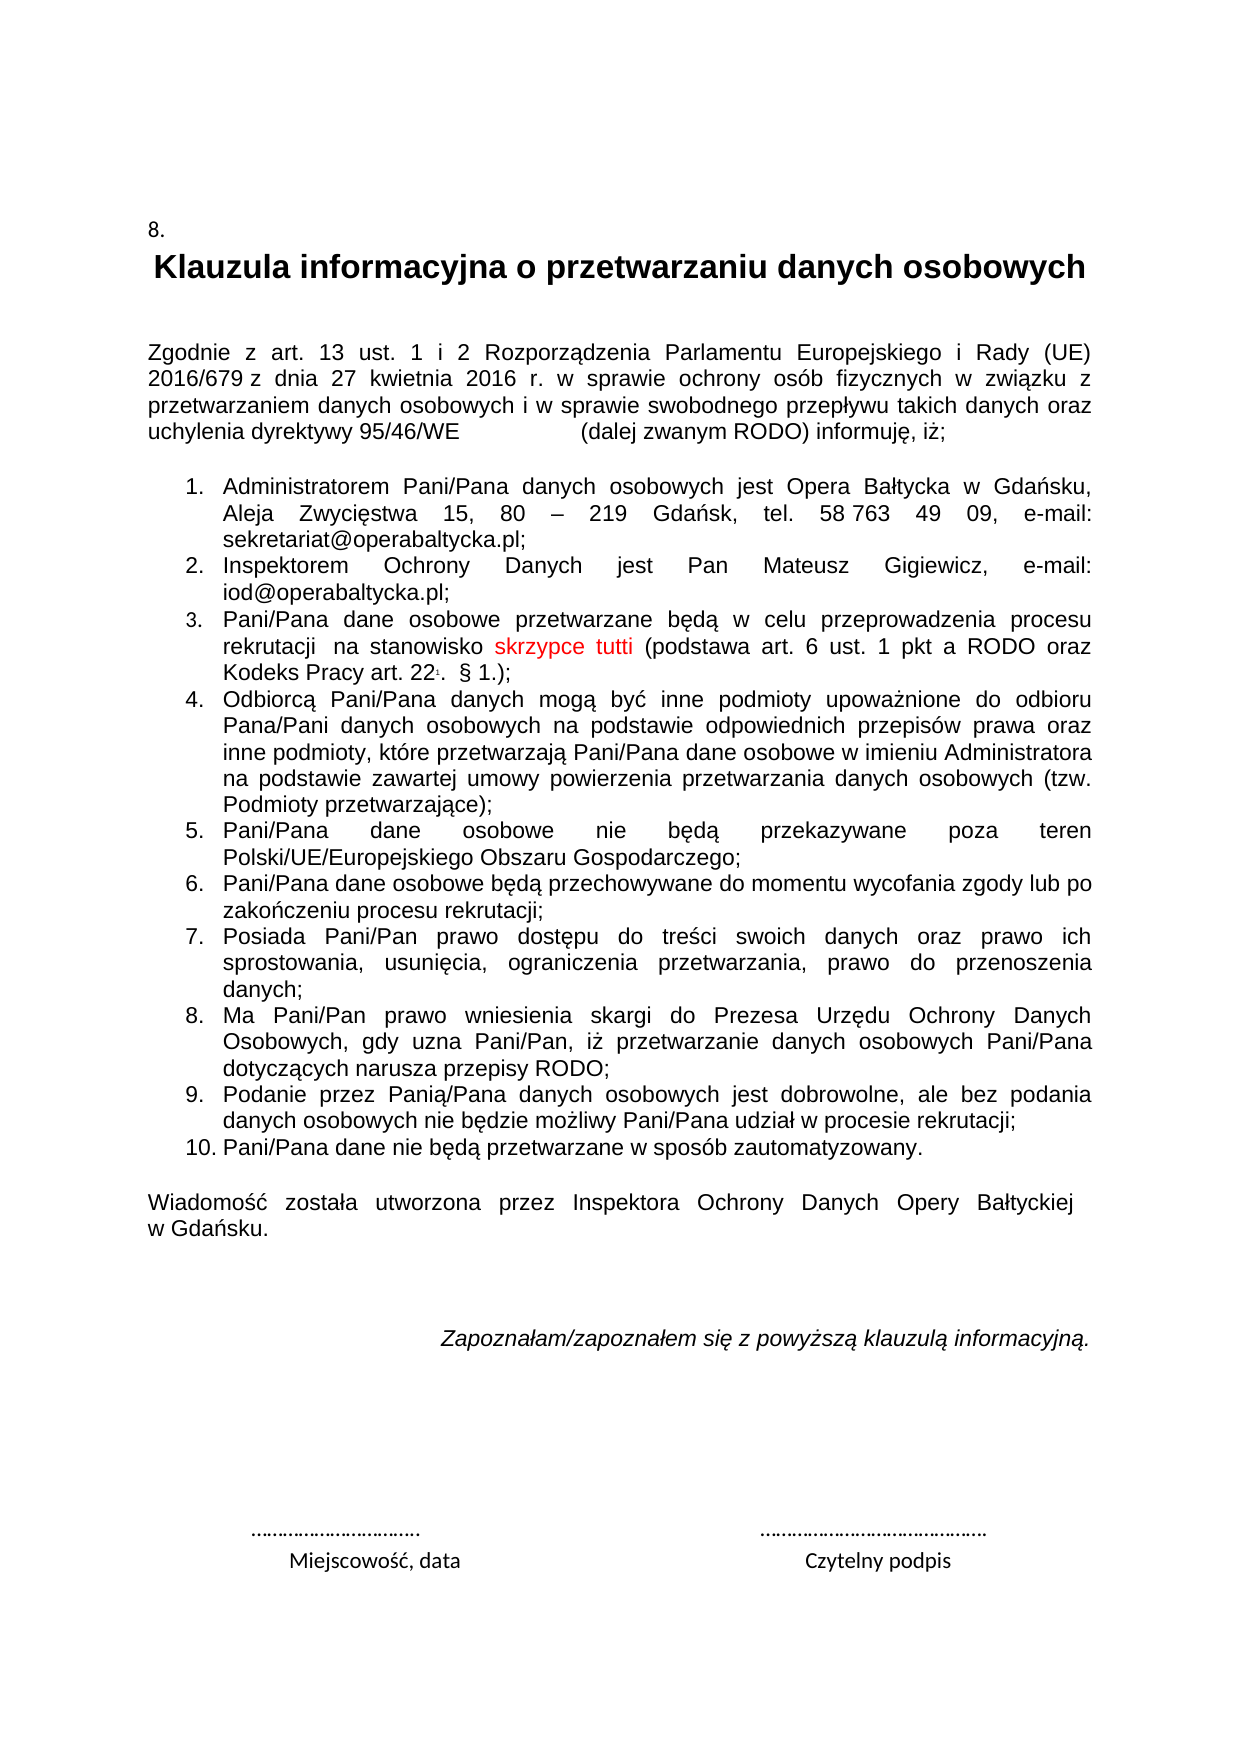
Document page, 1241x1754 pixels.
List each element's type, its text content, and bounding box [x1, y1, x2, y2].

list Pani/Pana dane nie będą przetwarzane w sposób zautomatyzowany. [185, 1134, 1092, 1160]
text Wiadomość została utworzona przez Inspektora Ochrony Danych Opery Bałtyckiej w Gdańsku. [148, 1189, 1092, 1242]
text Miejscowość, data Czytelny podpis [148, 1547, 1092, 1574]
text ………………………….. ……………………………………. [148, 1514, 1092, 1542]
list Pani/Pana dane osobowe nie będą przekazywane poza teren Polski/UE/Europejskiego Obszaru Gospodarczego; [185, 817, 1092, 870]
list Administratorem Pani/Pana danych osobowych jest Opera Bałtycka w Gdańsku, Aleja Zwycięstwa 15, 80 – 219 Gdańsk, tel. 58 763 49 09, e-mail: sekretariat@operabaltycka.pl; [185, 473, 1092, 552]
list Odbiorcą Pani/Pana danych mogą być inne podmioty upoważnione do odbioru Pana/Pani danych osobowych na podstawie odpowiednich przepisów prawa oraz inne podmioty, które przetwarzają Pani/Pana dane osobowe w imieniu Administratora na podstawie zawartej umowy powierzenia przetwarzania danych osobowych (tzw. Podmioty przetwarzające); [185, 686, 1092, 817]
list Pani/Pana dane osobowe będą przechowywane do momentu wycofania zgody lub po zakończeniu procesu rekrutacji; [185, 870, 1092, 923]
text Klauzula informacyjna o przetwarzaniu danych osobowych [148, 247, 1092, 285]
list Ma Pani/Pan prawo wniesienia skargi do Prezesa Urzędu Ochrony Danych Osobowych, gdy uzna Pani/Pan, iż przetwarzanie danych osobowych Pani/Pana dotyczących narusza przepisy RODO; [185, 1002, 1092, 1081]
list Posiada Pani/Pan prawo dostępu do treści swoich danych oraz prawo ich sprostowania, usunięcia, ograniczenia przetwarzania, prawo do przenoszenia danych; [185, 923, 1092, 1002]
text Zgodnie z art. 13 ust. 1 i 2 Rozporządzenia Parlamentu Europejskiego i Rady (UE) 2016/679 z dnia 27 kwietnia 2016 r. w sprawie ochrony osób fizycznych w związku z przetwarzaniem danych osobowych i w sprawie swobodnego przepływu takich danych oraz uchylenia dyrektywy 95/46/WE (dalej zwanym RODO) informuję, iż; [148, 339, 1092, 444]
list Podanie przez Panią/Pana danych osobowych jest dobrowolne, ale bez podania danych osobowych nie będzie możliwy Pani/Pana udział w procesie rekrutacji; [185, 1081, 1092, 1134]
text Zapoznałam/zapoznałem się z powyższą klauzulą informacyjną. [148, 1325, 1092, 1352]
text 8. [148, 215, 1092, 243]
list Inspektorem Ochrony Danych jest Pan Mateusz Gigiewicz, e-mail: iod@operabaltycka.pl; [185, 552, 1092, 605]
list Pani/Pana dane osobowe przetwarzane będą w celu przeprowadzenia procesu rekrutacji na stanowisko skrzypce tutti (podstawa art. 6 ust. 1 pkt a RODO oraz Kodeks Pracy art. 221. § 1.); [185, 605, 1092, 686]
